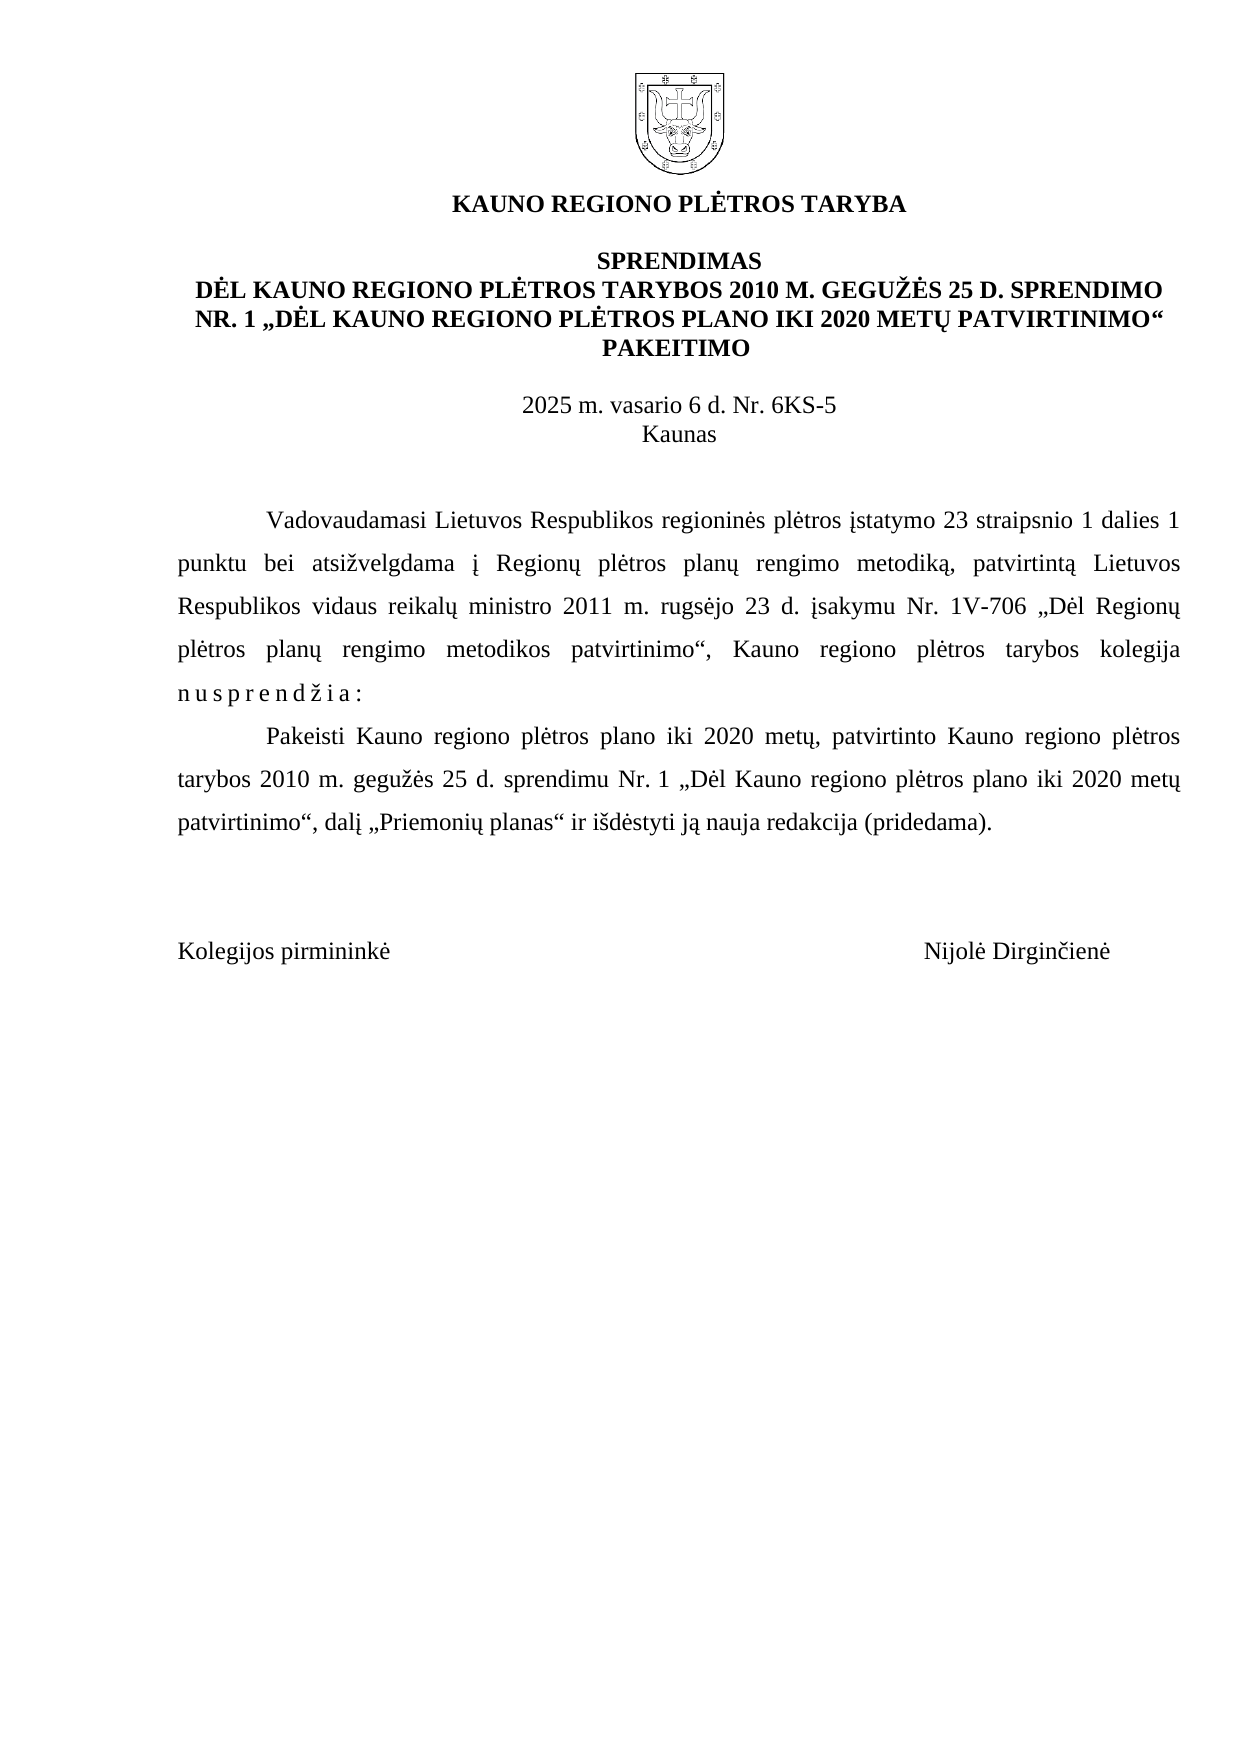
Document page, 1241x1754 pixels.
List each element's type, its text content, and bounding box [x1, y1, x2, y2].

text KAUNO REGIONO PLĖTROS TARYBA [177, 189, 1181, 218]
text Kaunas [177, 419, 1181, 448]
text Kolegijos pirmininkė Nijolė Dirginčienė [177, 936, 1181, 965]
text 2025 m. vasario 6 d. Nr. 6KS-5 [177, 390, 1181, 419]
text SPRENDIMAS [177, 246, 1181, 275]
text Pakeisti Kauno regiono plėtros plano iki 2020 metų, patvirtinto Kauno regiono plėtros tarybos 2010 m. gegužės 25 d. sprendimu Nr. 1 „Dėl Kauno regiono plėtros plano iki 2020 metų patvirtinimo“, dalį „Priemonių planas“ ir išdėstyti ją nauja redakcija (pridedama). [177, 721, 1181, 836]
text Vadovaudamasi Lietuvos Respublikos regioninės plėtros įstatymo 23 straipsnio 1 dalies 1 punktu bei atsižvelgdama į Regionų plėtros planų rengimo metodiką, patvirtintą Lietuvos Respublikos vidaus reikalų ministro 2011 m. rugsėjo 23 d. įsakymu Nr. 1V-706 „Dėl Regionų plėtros planų rengimo metodikos patvirtinimo“, Kauno regiono plėtros tarybos kolegija nusprendžia: [177, 505, 1181, 706]
text DĖL KAUNO REGIONO PLĖTROS TARYBOS 2010 M. GEGUŽĖS 25 D. SPRENDIMO NR. 1 „DĖL KAUNO REGIONO PLĖTROS PLANO IKI 2020 METŲ PATVIRTINIMO“ PAKEITIMO [177, 275, 1181, 361]
